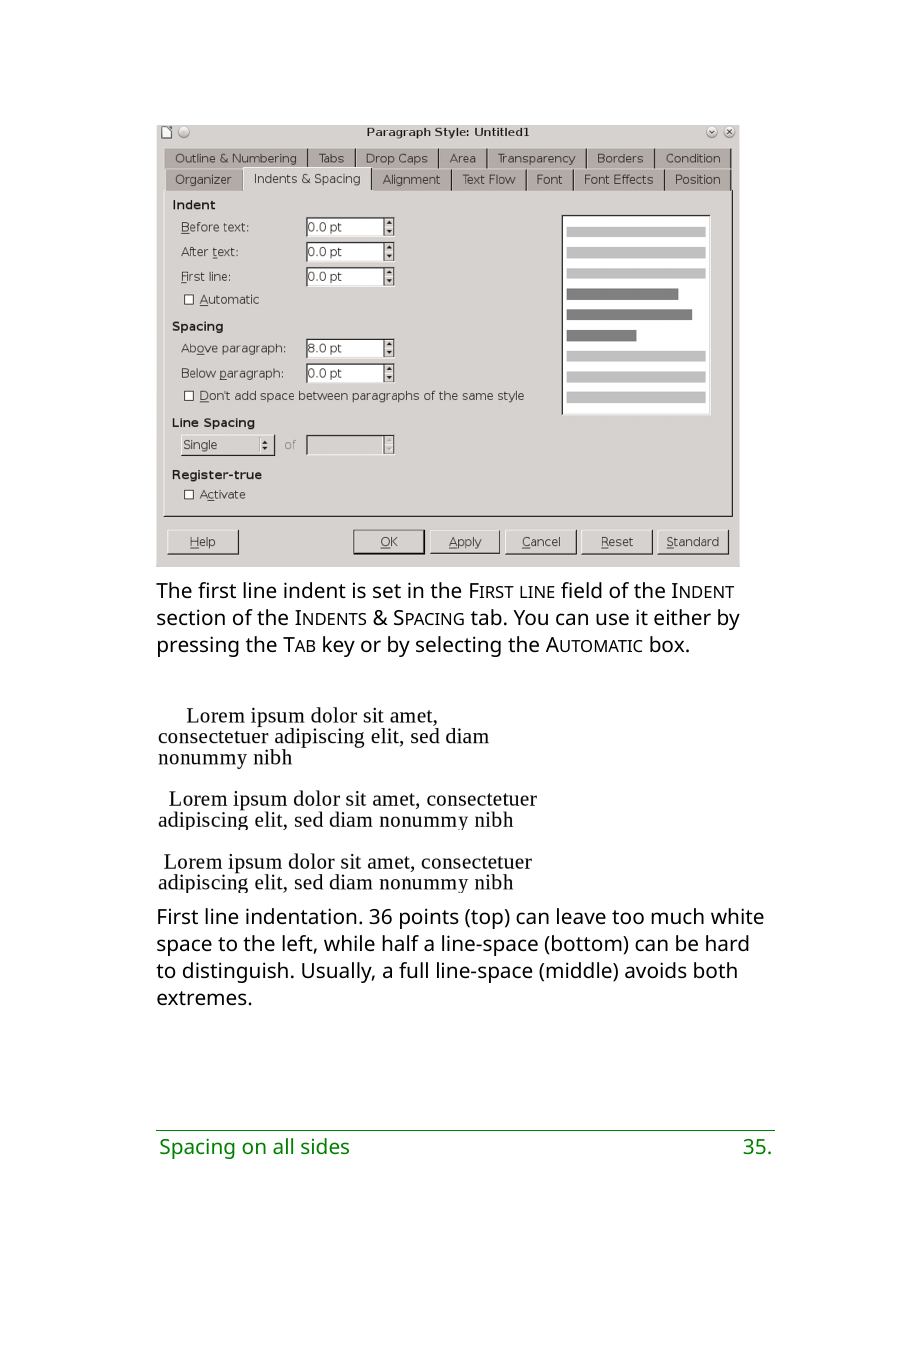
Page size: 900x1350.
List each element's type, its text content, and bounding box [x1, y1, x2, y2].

picture [156, 705, 540, 893]
table_header [156, 125, 775, 569]
picture [156, 125, 740, 567]
table_cell The first line indent is set in the First line field of the Indent section of the Indents & Spacing tab. You can use it either by pressing the Tab key or by selecting the Automatic box. [156, 569, 775, 689]
table_cell First line indentation. 36 points (top) can leave too much white space to the left, while half a line-space (bottom) can be hard to distinguish. Usually, a full line-space (middle) avoids both extremes. [156, 895, 775, 1011]
table_header [156, 705, 775, 895]
